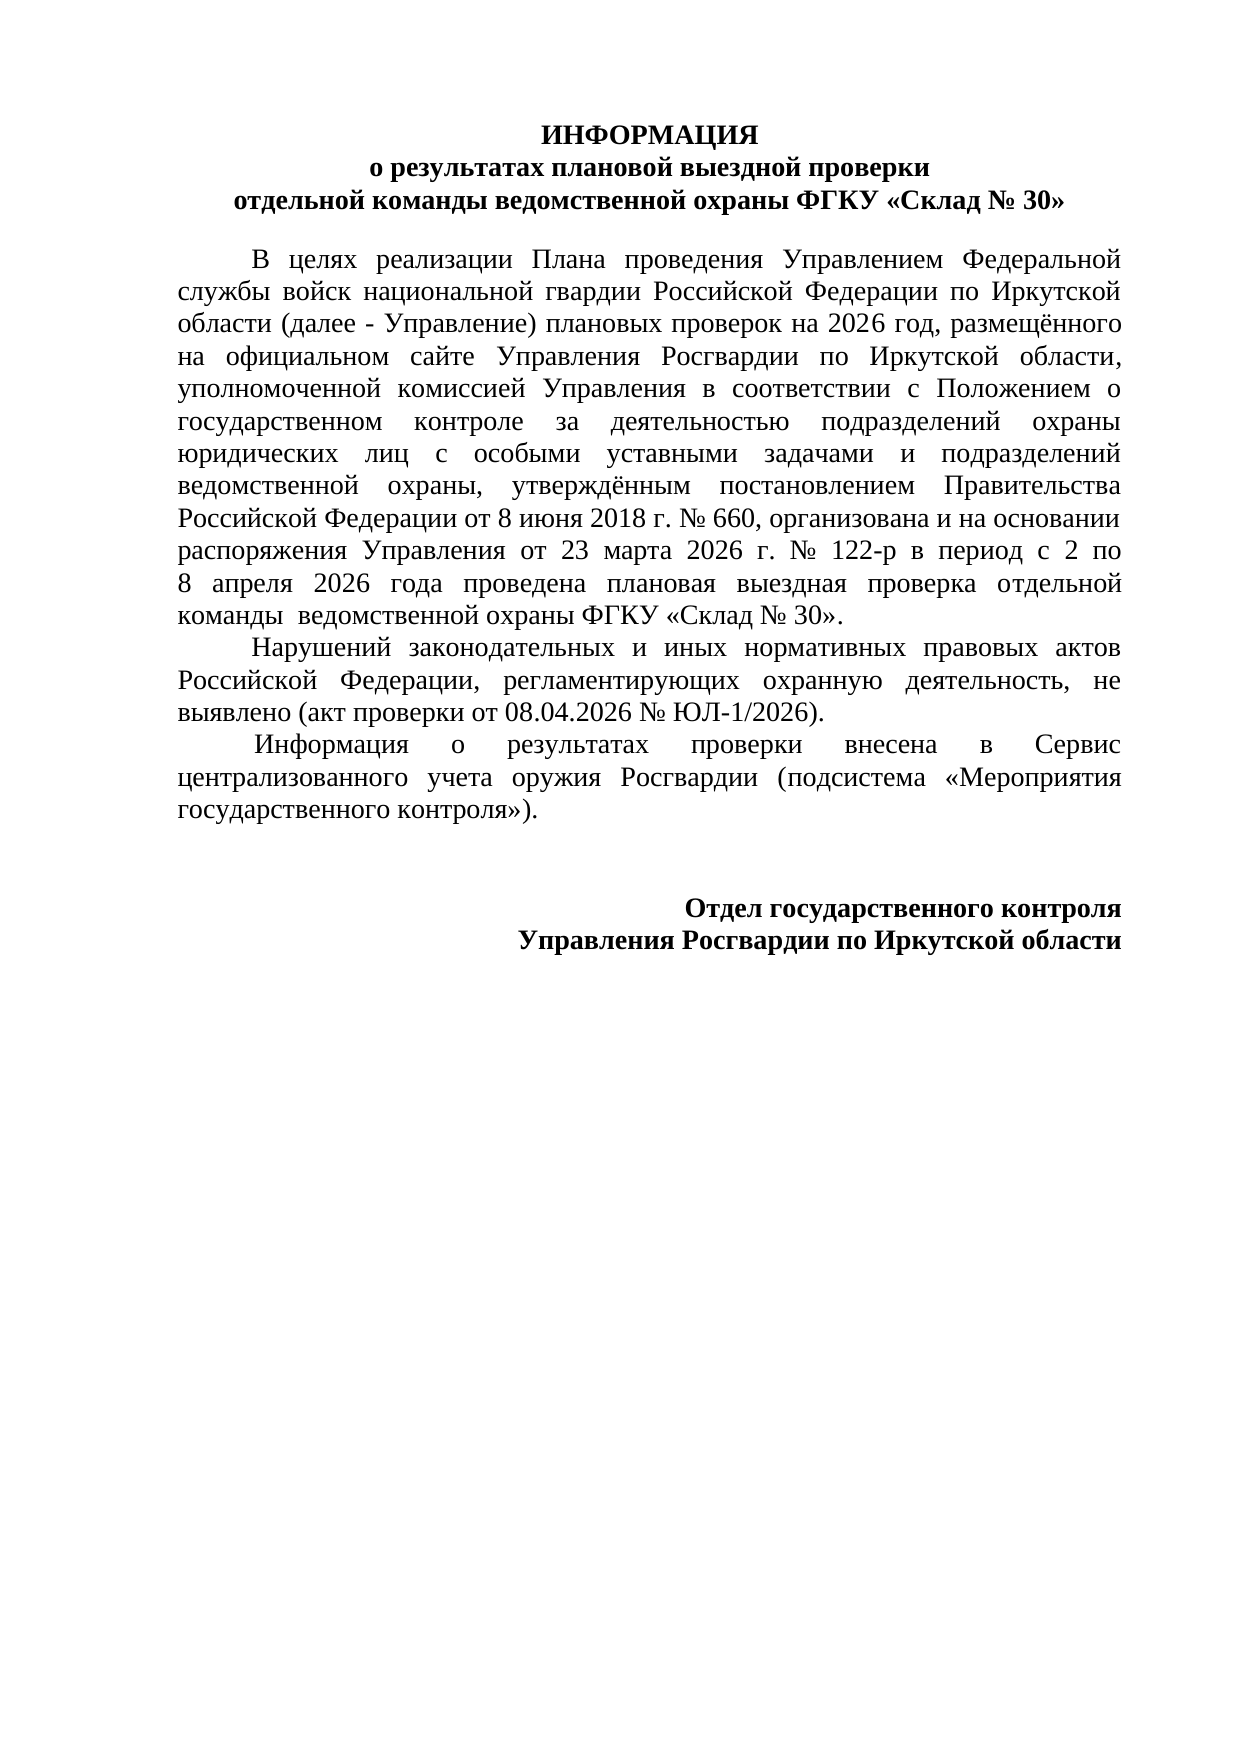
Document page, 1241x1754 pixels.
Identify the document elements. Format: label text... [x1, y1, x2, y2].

text Управления Росгвардии по Иркутской области [177, 923, 1122, 956]
text отдельной команды ведомственной охраны ФГКУ «Склад № 30» [177, 183, 1122, 215]
text ИНФОРМАЦИЯ [177, 118, 1122, 151]
text В целях реализации Плана проведения Управлением Федеральной службы войск национальной гвардии Российской Федерации по Иркутской области (далее - Управление) плановых проверок на 2026 год, размещённого на официальном сайте Управления Росгвардии по Иркутской области, уполномоченной комиссией Управления в соответствии с Положением о государственном контроле за деятельностью подразделений охраны юридических лиц с особыми уставными задачами и подразделений ведомственной охраны, утверждённым постановлением Правительства Российской Федерации от 8 июня 2018 г. № 660, организована и на основании распоряжения Управления от 23 марта 2026 г. № 122-р в период с 2 по 8 апреля 2026 года проведена плановая выездная проверка отдельной команды ведомственной охраны ФГКУ «Склад № 30». [177, 242, 1122, 630]
text о результатах плановой выездной проверки [177, 151, 1122, 183]
list Нарушений законодательных и иных нормативных правовых актов Российской Федерации, регламентирующих охранную деятельность, не выявлено (акт проверки от 08.04.2026 № ЮЛ-1/2026). [177, 630, 1122, 728]
text Отдел государственного контроля [177, 891, 1122, 923]
text Информация о результатах проверки внесена в Сервис централизованного учета оружия Росгвардии (подсистема «Мероприятия государственного контроля»). [177, 728, 1122, 825]
